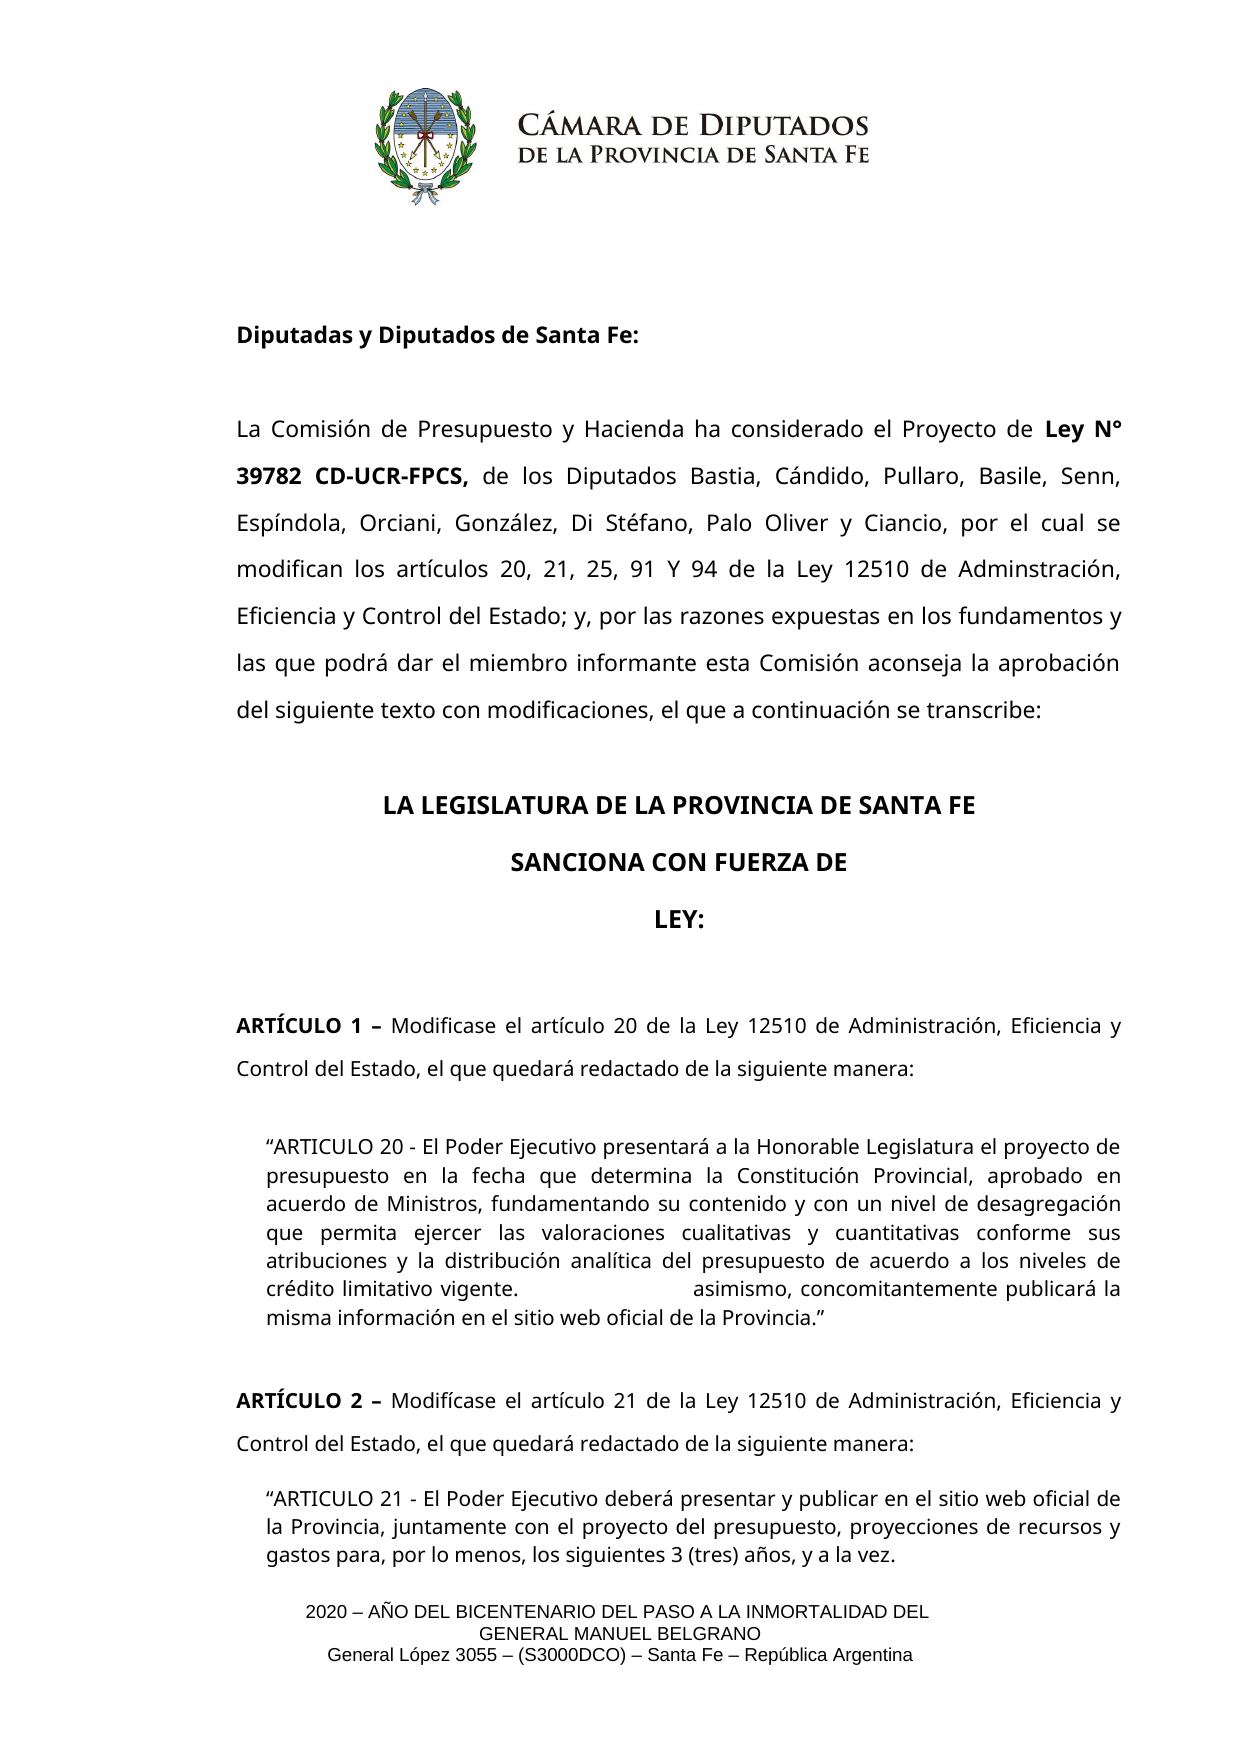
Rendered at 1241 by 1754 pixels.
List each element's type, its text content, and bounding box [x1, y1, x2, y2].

picture [374, 88, 869, 210]
subtitle “ARTICULO 20 - El Poder Ejecutivo presentará a la Honorable Legislatura el proyecto de presupuesto en la fecha que determina la Constitución Provincial, aprobado en acuerdo de Ministros, fundamentando su contenido y con un nivel de desagregación que permita ejercer las valoraciones cualitativas y cuantitativas conforme sus atribuciones y la distribución analítica del presupuesto de acuerdo a los niveles de crédito limitativo vigente. asimismo, concomitantemente publicará la misma información en el sitio web oficial de la Provincia.” [266, 1132, 1122, 1331]
text “ARTICULO 21 - El Poder Ejecutivo deberá presentar y publicar en el sitio web oficial de la Provincia, juntamente con el proyecto del presupuesto, proyecciones de recursos y gastos para, por lo menos, los siguientes 3 (tres) años, y a la vez. [266, 1484, 1122, 1569]
text SANCIONA CON FUERZA DE [236, 844, 1122, 879]
text La Comisión de Presupuesto y Hacienda ha considerado el Proyecto de Ley N° 39782 CD-UCR-FPCS, de los Diputados Bastia, Cándido, Pullaro, Basile, Senn, Espíndola, Orciani, González, Di Stéfano, Palo Oliver y Ciancio, por el cual se modifican los artículos 20, 21, 25, 91 Y 94 de la Ley 12510 de Adminstración, Eficiencia y Control del Estado; y, por las razones expuestas en los fundamentos y las que podrá dar el miembro informante esta Comisión aconseja la aprobación del siguiente texto con modificaciones, el que a continuación se transcribe: [236, 413, 1122, 725]
text Diputadas y Diputados de Santa Fe: [236, 319, 1122, 350]
text ARTÍCULO 2 – Modifícase el artículo 21 de la Ley 12510 de Administración, Eficiencia y Control del Estado, el que quedará redactado de la siguiente manera: [236, 1386, 1122, 1457]
text la LEGISLATURA DE LA PROVINCIA DE SANTA FE [236, 788, 1122, 822]
text ARTÍCULO 1 – Modificase el artículo 20 de la Ley 12510 de Administración, Eficiencia y Control del Estado, el que quedará redactado de la siguiente manera: [236, 1011, 1122, 1082]
text LEY: [236, 901, 1122, 936]
